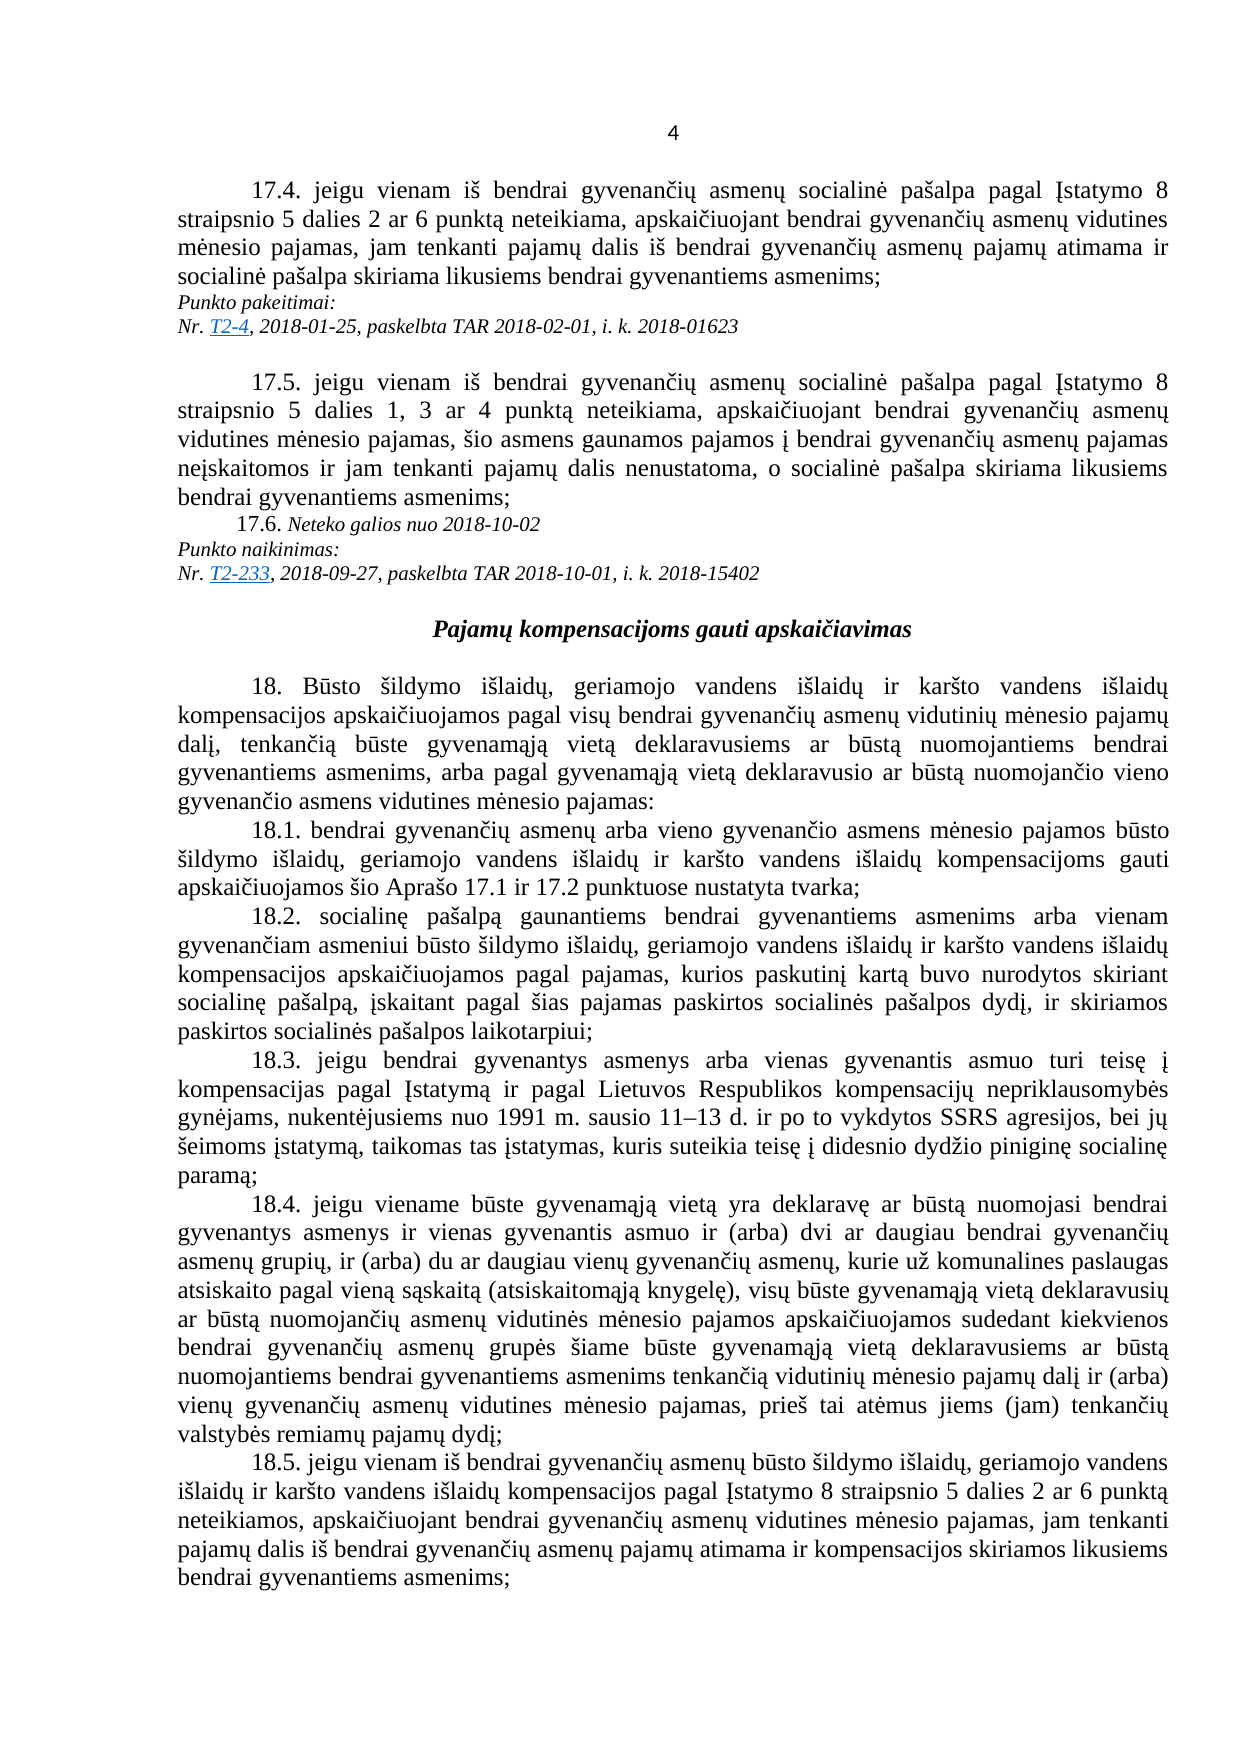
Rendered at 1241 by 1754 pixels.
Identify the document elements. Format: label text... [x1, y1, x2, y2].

text 18.3. jeigu bendrai gyvenantys asmenys arba vienas gyvenantis asmuo turi teisę į kompensacijas pagal Įstatymą ir pagal Lietuvos Respublikos kompensacijų nepriklausomybės gynėjams, nukentėjusiems nuo 1991 m. sausio 11–13 d. ir po to vykdytos SSRS agresijos, bei jų šeimoms įstatymą, taikomas tas įstatymas, kuris suteikia teisę į didesnio dydžio piniginę socialinę paramą; [177, 1045, 1169, 1189]
text 18.5. jeigu vienam iš bendrai gyvenančių asmenų būsto šildymo išlaidų, geriamojo vandens išlaidų ir karšto vandens išlaidų kompensacijos pagal Įstatymo 8 straipsnio 5 dalies 2 ar 6 punktą neteikiamos, apskaičiuojant bendrai gyvenančių asmenų vidutines mėnesio pajamas, jam tenkanti pajamų dalis iš bendrai gyvenančių asmenų pajamų atimama ir kompensacijos skiriamos likusiems bendrai gyvenantiems asmenims; [177, 1447, 1169, 1591]
text 17.5. jeigu vienam iš bendrai gyvenančių asmenų socialinė pašalpa pagal Įstatymo 8 straipsnio 5 dalies 1, 3 ar 4 punktą neteikiama, apskaičiuojant bendrai gyvenančių asmenų vidutines mėnesio pajamas, šio asmens gaunamos pajamos į bendrai gyvenančių asmenų pajamas neįskaitomos ir jam tenkanti pajamų dalis nenustatoma, o socialinė pašalpa skiriama likusiems bendrai gyvenantiems asmenims; [177, 367, 1169, 511]
text Punkto pakeitimai: [177, 290, 1169, 314]
text Pajamų kompensacijoms gauti apskaičiavimas [177, 614, 1169, 642]
text Nr. T2-233, 2018-09-27, paskelbta TAR 2018-10-01, i. k. 2018-15402 [177, 561, 1169, 585]
text Nr. T2-4, 2018-01-25, paskelbta TAR 2018-02-01, i. k. 2018-01623 [177, 314, 1169, 338]
text 18. Būsto šildymo išlaidų, geriamojo vandens išlaidų ir karšto vandens išlaidų kompensacijos apskaičiuojamos pagal visų bendrai gyvenančių asmenų vidutinių mėnesio pajamų dalį, tenkančią būste gyvenamąją vietą deklaravusiems ar būstą nuomojantiems bendrai gyvenantiems asmenims, arba pagal gyvenamąją vietą deklaravusio ar būstą nuomojančio vieno gyvenančio asmens vidutines mėnesio pajamas: [177, 671, 1169, 815]
text Punkto naikinimas: [177, 537, 1169, 561]
text 17.6. Neteko galios nuo 2018-10-02 [177, 511, 1169, 537]
text 18.2. socialinę pašalpą gaunantiems bendrai gyvenantiems asmenims arba vienam gyvenančiam asmeniui būsto šildymo išlaidų, geriamojo vandens išlaidų ir karšto vandens išlaidų kompensacijos apskaičiuojamos pagal pajamas, kurios paskutinį kartą buvo nurodytos skiriant socialinę pašalpą, įskaitant pagal šias pajamas paskirtos socialinės pašalpos dydį, ir skiriamos paskirtos socialinės pašalpos laikotarpiui; [177, 901, 1169, 1045]
text 18.4. jeigu viename būste gyvenamąją vietą yra deklaravę ar būstą nuomojasi bendrai gyvenantys asmenys ir vienas gyvenantis asmuo ir (arba) dvi ar daugiau bendrai gyvenančių asmenų grupių, ir (arba) du ar daugiau vienų gyvenančių asmenų, kurie už komunalines paslaugas atsiskaito pagal vieną sąskaitą (atsiskaitomąją knygelę), visų būste gyvenamąją vietą deklaravusių ar būstą nuomojančių asmenų vidutinės mėnesio pajamos apskaičiuojamos sudedant kiekvienos bendrai gyvenančių asmenų grupės šiame būste gyvenamąją vietą deklaravusiems ar būstą nuomojantiems bendrai gyvenantiems asmenims tenkančią vidutinių mėnesio pajamų dalį ir (arba) vienų gyvenančių asmenų vidutines mėnesio pajamas, prieš tai atėmus jiems (jam) tenkančių valstybės remiamų pajamų dydį; [177, 1189, 1169, 1447]
text 17.4. jeigu vienam iš bendrai gyvenančių asmenų socialinė pašalpa pagal Įstatymo 8 straipsnio 5 dalies 2 ar 6 punktą neteikiama, apskaičiuojant bendrai gyvenančių asmenų vidutines mėnesio pajamas, jam tenkanti pajamų dalis iš bendrai gyvenančių asmenų pajamų atimama ir socialinė pašalpa skiriama likusiems bendrai gyvenantiems asmenims; [177, 175, 1169, 290]
text 18.1. bendrai gyvenančių asmenų arba vieno gyvenančio asmens mėnesio pajamos būsto šildymo išlaidų, geriamojo vandens išlaidų ir karšto vandens išlaidų kompensacijoms gauti apskaičiuojamos šio Aprašo 17.1 ir 17.2 punktuose nustatyta tvarka; [177, 815, 1169, 901]
